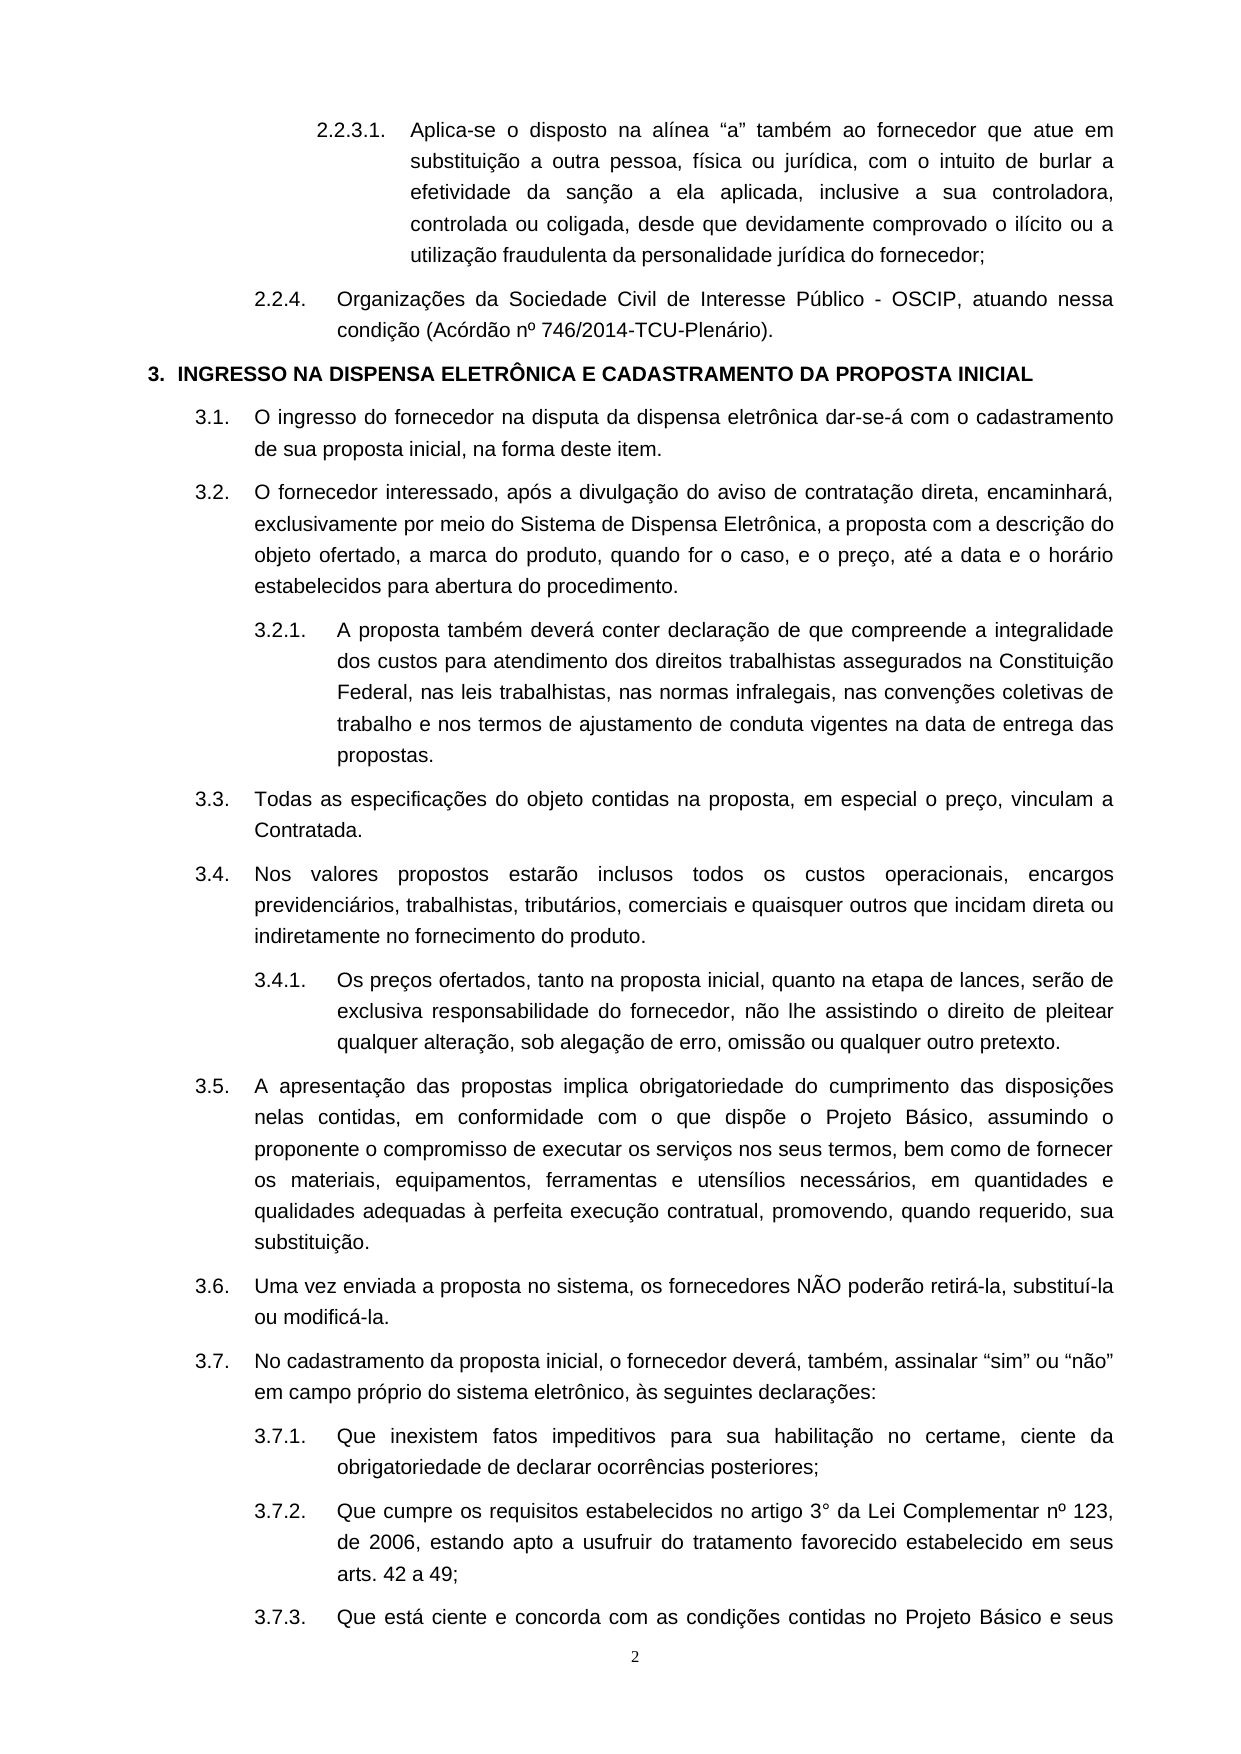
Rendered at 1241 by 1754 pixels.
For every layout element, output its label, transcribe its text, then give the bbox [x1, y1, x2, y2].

list O fornecedor interessado, após a divulgação do aviso de contratação direta, encaminhará, exclusivamente por meio do Sistema de Dispensa Eletrônica, a proposta com a descrição do objeto ofertado, a marca do produto, quando for o caso, e o preço, até a data e o horário estabelecidos para abertura do procedimento. [195, 475, 1115, 600]
list Nos valores propostos estarão inclusos todos os custos operacionais, encargos previdenciários, trabalhistas, tributários, comerciais e quaisquer outros que incidam direta ou indiretamente no fornecimento do produto. [195, 856, 1115, 950]
list INGRESSO NA DISPENSA ELETRÔNICA E CADASTRAMENTO DA PROPOSTA INICIAL [148, 356, 1115, 387]
list Todas as especificações do objeto contidas na proposta, em especial o preço, vinculam a Contratada. [195, 781, 1115, 843]
list Organizações da Sociedade Civil de Interesse Público - OSCIP, atuando nessa condição (Acórdão nº 746/2014-TCU-Plenário). [254, 281, 1115, 343]
list O ingresso do fornecedor na disputa da dispensa eletrônica dar-se-á com o cadastramento de sua proposta inicial, na forma deste item. [195, 400, 1115, 462]
list Uma vez enviada a proposta no sistema, os fornecedores NÃO poderão retirá-la, substituí-la ou modificá-la. [195, 1268, 1115, 1331]
list A apresentação das propostas implica obrigatoriedade do cumprimento das disposições nelas contidas, em conformidade com o que dispõe o Projeto Básico, assumindo o proponente o compromisso de executar os serviços nos seus termos, bem como de fornecer os materiais, equipamentos, ferramentas e utensílios necessários, em quantidades e qualidades adequadas à perfeita execução contratual, promovendo, quando requerido, sua substituição. [195, 1068, 1115, 1256]
list Os preços ofertados, tanto na proposta inicial, quanto na etapa de lances, serão de exclusiva responsabilidade do fornecedor, não lhe assistindo o direito de pleitear qualquer alteração, sob alegação de erro, omissão ou qualquer outro pretexto. [254, 962, 1115, 1056]
list Que inexistem fatos impeditivos para sua habilitação no certame, ciente da obrigatoriedade de declarar ocorrências posteriores; [254, 1418, 1115, 1481]
list No cadastramento da proposta inicial, o fornecedor deverá, também, assinalar “sim” ou “não” em campo próprio do sistema eletrônico, às seguintes declarações: [195, 1343, 1115, 1406]
list A proposta também deverá conter declaração de que compreende a integralidade dos custos para atendimento dos direitos trabalhistas assegurados na Constituição Federal, nas leis trabalhistas, nas normas infralegais, nas convenções coletivas de trabalho e nos termos de ajustamento de conduta vigentes na data de entrega das propostas. [254, 612, 1115, 768]
list Que está ciente e concorda com as condições contidas no Projeto Básico e seus [254, 1600, 1115, 1631]
list Que cumpre os requisitos estabelecidos no artigo 3° da Lei Complementar nº 123, de 2006, estando apto a usufruir do tratamento favorecido estabelecido em seus arts. 42 a 49; [254, 1493, 1115, 1587]
list Aplica-se o disposto na alínea “a” também ao fornecedor que atue em substituição a outra pessoa, física ou jurídica, com o intuito de burlar a efetividade da sanção a ela aplicada, inclusive a sua controladora, controlada ou coligada, desde que devidamente comprovado o ilícito ou a utilização fraudulenta da personalidade jurídica do fornecedor; [316, 112, 1115, 268]
